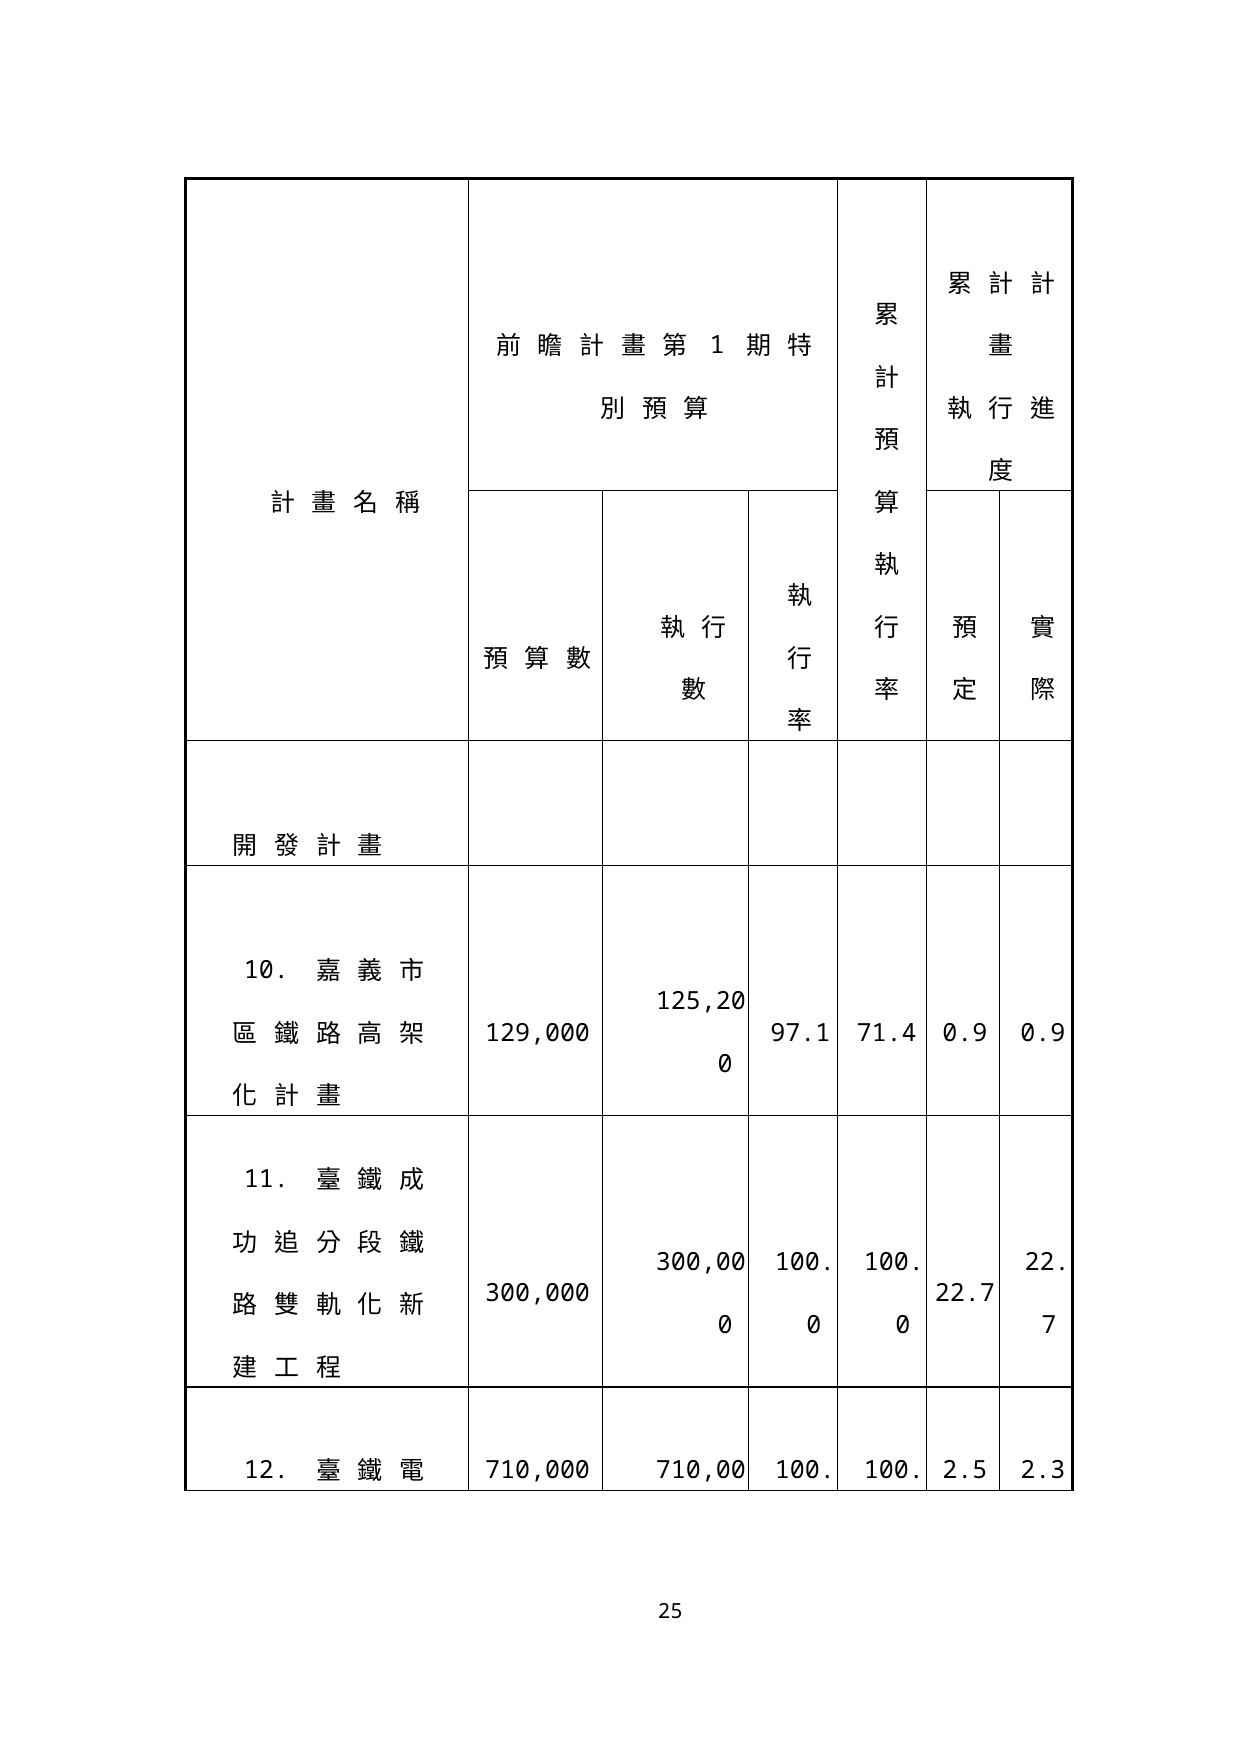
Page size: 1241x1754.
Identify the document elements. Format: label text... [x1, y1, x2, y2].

table_cell 100.0 [838, 1116, 926, 1386]
table_cell 125,200 [603, 866, 748, 1115]
table_cell 2.3 [1000, 1388, 1071, 1490]
table_cell 實際 [1000, 491, 1071, 740]
table_cell 執行率 [749, 491, 837, 740]
table_cell 100.0 [749, 1116, 837, 1386]
table_cell 12.臺鐵電 [187, 1388, 468, 1490]
table_cell 22.7 [1000, 1116, 1071, 1386]
table_cell 710,00 [603, 1388, 748, 1490]
table_cell 11.臺鐵成功追分段鐵路雙軌化新建工程 [187, 1116, 468, 1386]
table_header 累計 預算 執行率 [838, 180, 926, 740]
table_cell 22.7 [927, 1116, 999, 1386]
table_cell 710,000 [469, 1388, 602, 1490]
table_cell [469, 741, 602, 865]
table_cell [838, 741, 926, 865]
table_cell [1000, 741, 1071, 865]
table_cell 開發計畫 [187, 741, 468, 865]
table_cell 300,000 [469, 1116, 602, 1386]
table_cell [603, 741, 748, 865]
table_header 前瞻計畫第1期特別預算 [469, 180, 837, 490]
table_cell 預算數 [469, 491, 602, 740]
table_cell [749, 741, 837, 865]
table_cell 97.1 [749, 866, 837, 1115]
table_header 計畫名稱 [187, 180, 468, 740]
table_cell 300,000 [603, 1116, 748, 1386]
table_cell 100. [749, 1388, 837, 1490]
table_cell 預定 [927, 491, 999, 740]
table_cell [927, 741, 999, 865]
table_cell 10.嘉義市區鐵路高架化計畫 [187, 866, 468, 1115]
table_cell 0.9 [927, 866, 999, 1115]
table_cell 2.5 [927, 1388, 999, 1490]
table_cell 執行數 [603, 491, 748, 740]
table_cell 71.4 [838, 866, 926, 1115]
table_cell 100. [838, 1388, 926, 1490]
table_cell 0.9 [1000, 866, 1071, 1115]
table_header 累計計畫 執行進度 [927, 180, 1071, 490]
table_cell 129,000 [469, 866, 602, 1115]
